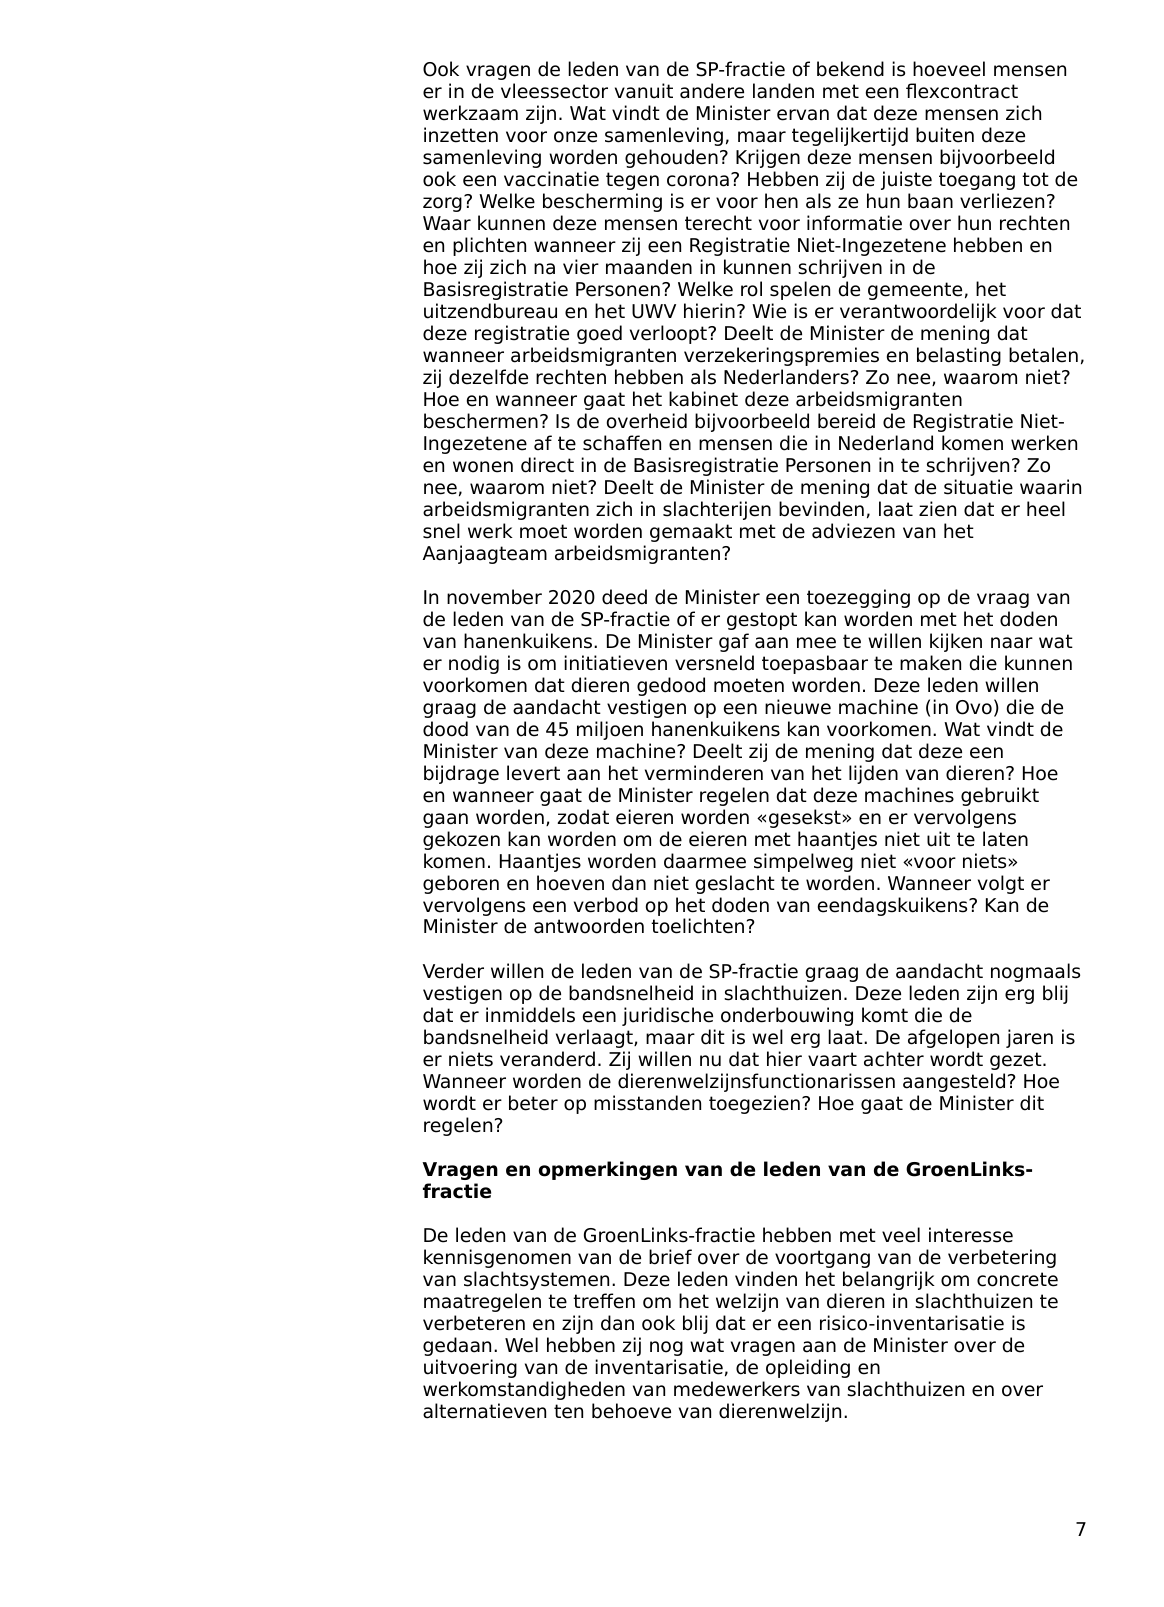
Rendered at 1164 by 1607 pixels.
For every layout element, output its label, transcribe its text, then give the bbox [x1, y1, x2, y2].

subtitle Vragen en opmerkingen van de leden van de GroenLinks-fractie [422, 1159, 1087, 1203]
text In november 2020 deed de Minister een toezegging op de vraag van de leden van de SP-fractie of er gestopt kan worden met het doden van hanenkuikens. De Minister gaf aan mee te willen kijken naar wat er nodig is om initiatieven versneld toepasbaar te maken die kunnen voorkomen dat dieren gedood moeten worden. Deze leden willen graag de aandacht vestigen op een nieuwe machine (in Ovo) die de dood van de 45 miljoen hanenkuikens kan voorkomen. Wat vindt de Minister van deze machine? Deelt zij de mening dat deze een bijdrage levert aan het verminderen van het lijden van dieren? Hoe en wanneer gaat de Minister regelen dat deze machines gebruikt gaan worden, zodat eieren worden «gesekst» en er vervolgens gekozen kan worden om de eieren met haantjes niet uit te laten komen. Haantjes worden daarmee simpelweg niet «voor niets» geboren en hoeven dan niet geslacht te worden. Wanneer volgt er vervolgens een verbod op het doden van eendagskuikens? Kan de Minister de antwoorden toelichten? [422, 587, 1087, 938]
text Verder willen de leden van de SP-fractie graag de aandacht nogmaals vestigen op de bandsnelheid in slachthuizen. Deze leden zijn erg blij dat er inmiddels een juridische onderbouwing komt die de bandsnelheid verlaagt, maar dit is wel erg laat. De afgelopen jaren is er niets veranderd. Zij willen nu dat hier vaart achter wordt gezet. Wanneer worden de dierenwelzijnsfunctionarissen aangesteld? Hoe wordt er beter op misstanden toegezien? Hoe gaat de Minister dit regelen? [422, 961, 1087, 1136]
text De leden van de GroenLinks-fractie hebben met veel interesse kennisgenomen van de brief over de voortgang van de verbetering van slachtsystemen. Deze leden vinden het belangrijk om concrete maatregelen te treffen om het welzijn van dieren in slachthuizen te verbeteren en zijn dan ook blij dat er een risico-inventarisatie is gedaan. Wel hebben zij nog wat vragen aan de Minister over de uitvoering van de inventarisatie, de opleiding en werkomstandigheden van medewerkers van slachthuizen en over alternatieven ten behoeve van dierenwelzijn. [422, 1225, 1087, 1423]
text Ook vragen de leden van de SP-fractie of bekend is hoeveel mensen er in de vleessector vanuit andere landen met een flexcontract werkzaam zijn. Wat vindt de Minister ervan dat deze mensen zich inzetten voor onze samenleving, maar tegelijkertijd buiten deze samenleving worden gehouden? Krijgen deze mensen bijvoorbeeld ook een vaccinatie tegen corona? Hebben zij de juiste toegang tot de zorg? Welke bescherming is er voor hen als ze hun baan verliezen? Waar kunnen deze mensen terecht voor informatie over hun rechten en plichten wanneer zij een Registratie Niet-Ingezetene hebben en hoe zij zich na vier maanden in kunnen schrijven in de Basisregistratie Personen? Welke rol spelen de gemeente, het uitzendbureau en het UWV hierin? Wie is er verantwoordelijk voor dat deze registratie goed verloopt? Deelt de Minister de mening dat wanneer arbeidsmigranten verzekeringspremies en belasting betalen, zij dezelfde rechten hebben als Nederlanders? Zo nee, waarom niet? Hoe en wanneer gaat het kabinet deze arbeidsmigranten beschermen? Is de overheid bijvoorbeeld bereid de Registratie Niet-Ingezetene af te schaffen en mensen die in Nederland komen werken en wonen direct in de Basisregistratie Personen in te schrijven? Zo nee, waarom niet? Deelt de Minister de mening dat de situatie waarin arbeidsmigranten zich in slachterijen bevinden, laat zien dat er heel snel werk moet worden gemaakt met de adviezen van het Aanjaagteam arbeidsmigranten? [422, 59, 1087, 564]
